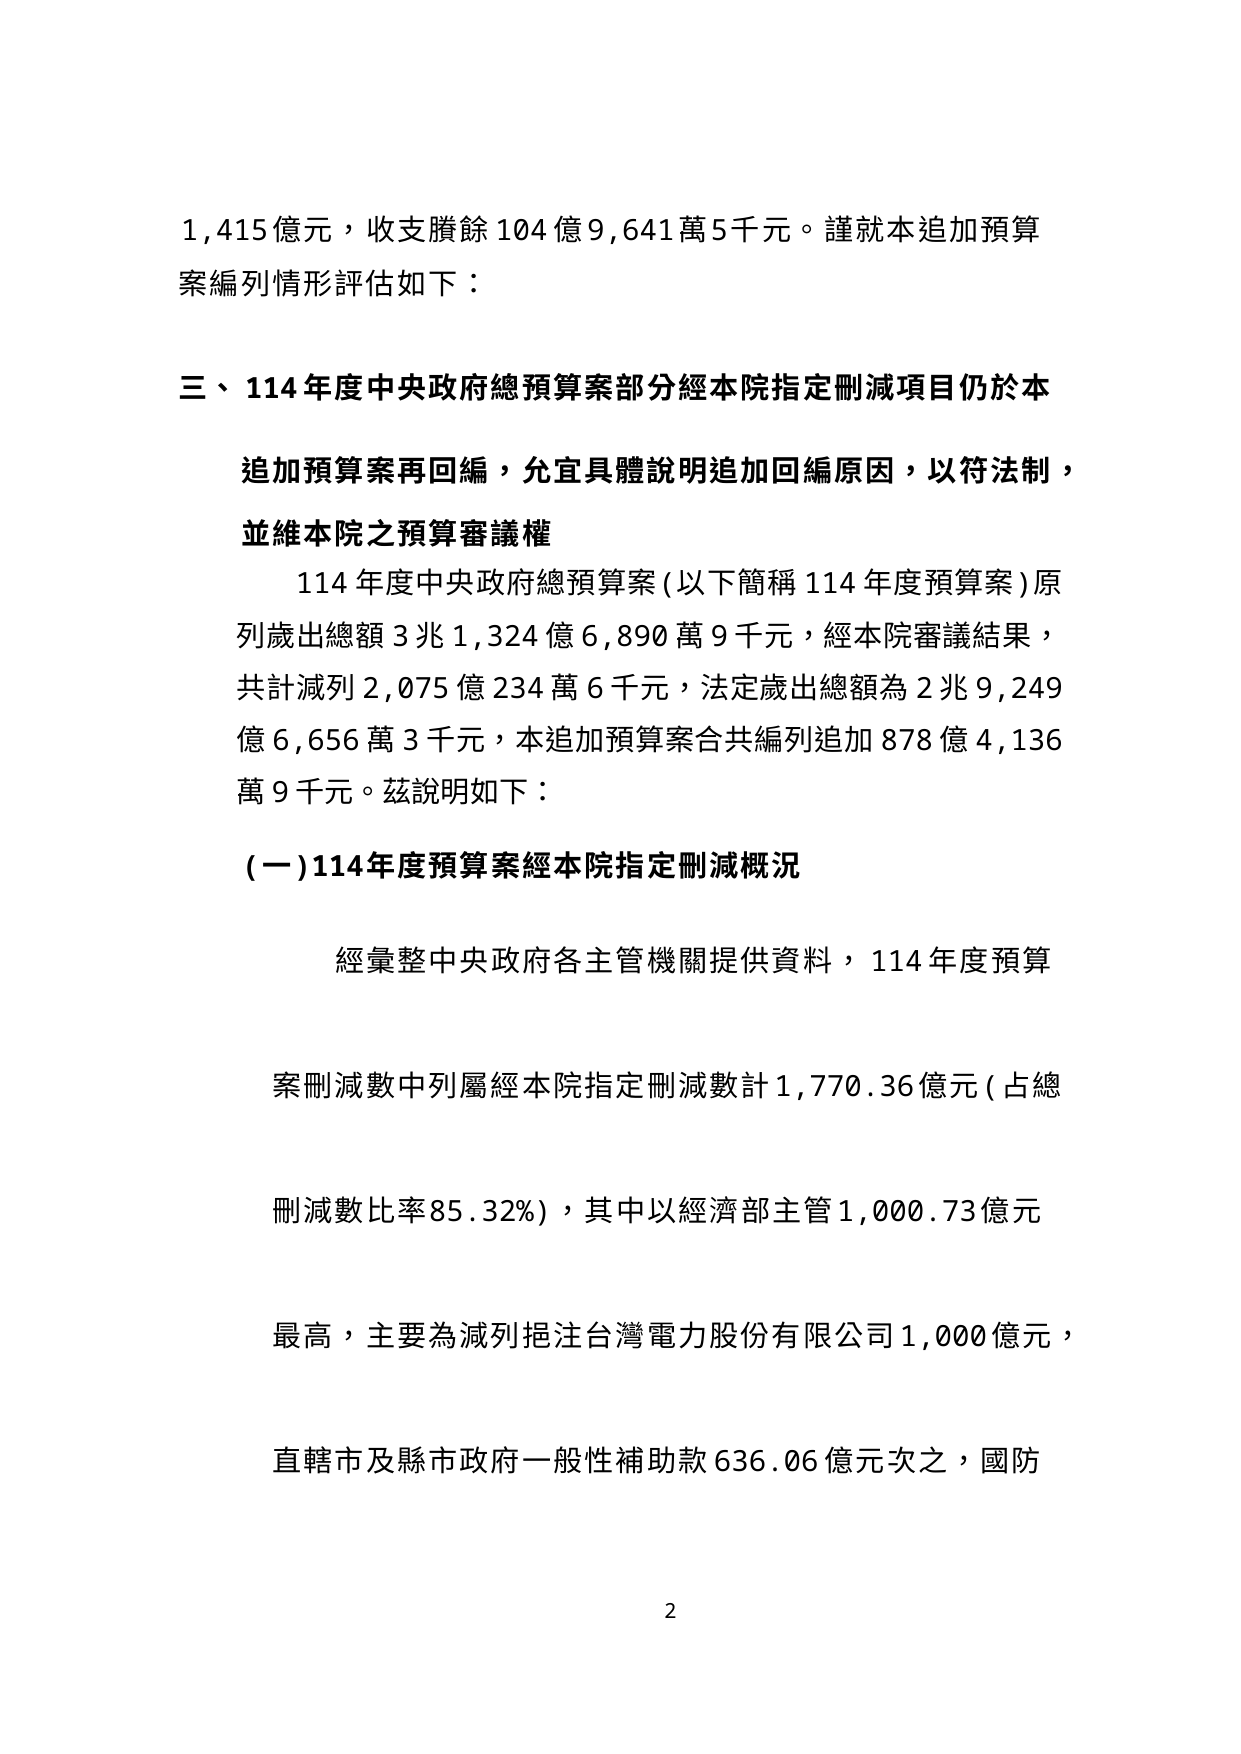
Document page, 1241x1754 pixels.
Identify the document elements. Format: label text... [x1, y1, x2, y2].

text 經彙整中央政府各主管機關提供資料，114年度預算案刪減數中列屬經本院指定刪減數計1,770.36億元(占總刪減數比率85.32%)，其中以經濟部主管1,000.73億元最高，主要為減列挹注台灣電力股份有限公司1,000億元，直轄市及縣市政府一般性補助款636.06億元次之，國防部主管48.21億元再次之(詳表1)。 [266, 875, 1063, 1500]
text 114年度中央政府總預算案(以下簡稱114年度預算案)原列歲出總額3兆1,324億6,890萬9千元，經本院審議結果，共計減列2,075億234萬6千元，法定歲出總額為2兆9,249億6,656萬3千元，本追加預算案合共編列追加878億4,136萬9千元。茲說明如下： [236, 552, 1063, 813]
text 本追加預算案編列歲出878億4,136萬9千元，將以原預算收支賸餘數予以彌平。114年度中央政府總預算經追加預算結果，歲入維持3兆1,648億434萬7千元，歲出增為3兆128億793萬2千元，歲入歲出賸餘為1,519億9,641萬5千元，扣除債務還本1,415億元，收支賸餘104億9,641萬5千元。謹就本追加預算案編列情形評估如下： [177, 177, 1063, 302]
text (一)114年度預算案經本院指定刪減概況 [236, 813, 1063, 875]
text 三、114年度中央政府總預算案部分經本院指定刪減項目仍於本追加預算案再回編，允宜具體說明追加回編原因，以符法制，並維本院之預算審議權 [177, 302, 1063, 552]
